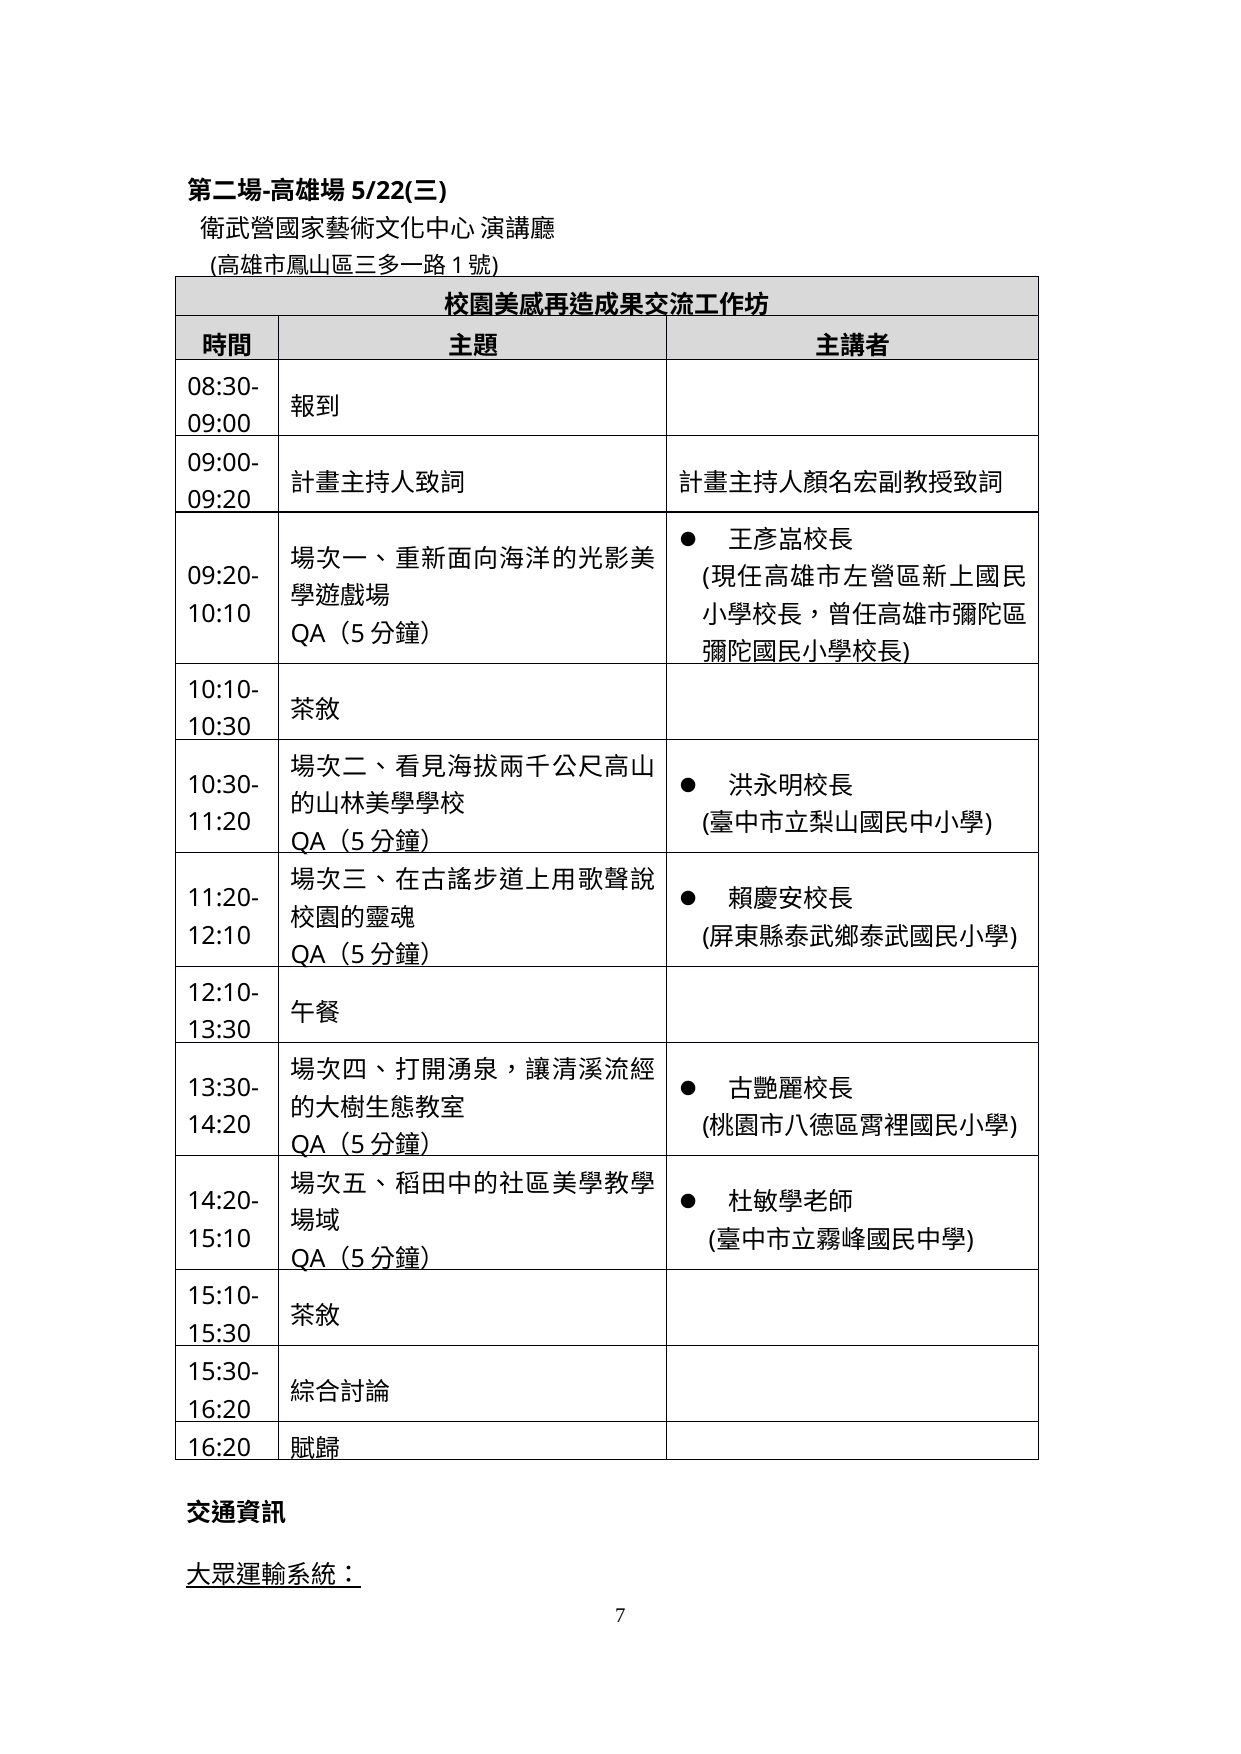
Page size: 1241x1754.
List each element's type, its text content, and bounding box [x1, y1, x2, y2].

table_cell 10:30-11:20 [176, 740, 278, 852]
table_cell 午餐 [279, 967, 666, 1042]
table_cell 賦歸 [279, 1422, 666, 1459]
table_cell 洪永明校長 (臺中市立梨山國民中小學) [667, 740, 1038, 852]
table_cell 13:30-14:20 [176, 1043, 278, 1155]
table_cell 場次五、稻田中的社區美學教學場域 QA（5分鐘） [279, 1156, 666, 1269]
table_cell 場次二、看見海拔兩千公尺高山的山林美學學校 QA（5分鐘） [279, 740, 666, 852]
text 第二場-高雄場 5/22(三) [187, 164, 1053, 201]
table_cell 茶敘 [279, 664, 666, 738]
table_cell 報到 [279, 360, 666, 435]
table_cell [667, 360, 1038, 435]
table_cell 賴慶安校長 (屏東縣泰武鄉泰武國民小學) [667, 853, 1038, 966]
text 交通資訊 [186, 1485, 1053, 1523]
table_cell 場次三、在古謠步道上用歌聲說校園的靈魂 QA（5分鐘） [279, 853, 666, 966]
table_cell 15:30-16:20 [176, 1346, 278, 1421]
table_cell [667, 1346, 1038, 1421]
table_cell 計畫主持人顏名宏副教授致詞 [667, 436, 1038, 511]
table_cell 場次四、打開湧泉，讓清溪流經的大樹生態教室 QA（5分鐘） [279, 1043, 666, 1155]
table_cell [667, 1422, 1038, 1459]
text 大眾運輸系統： [186, 1548, 1053, 1585]
table_cell [667, 967, 1038, 1042]
table_cell 15:10-15:30 [176, 1270, 278, 1345]
table_cell 10:10-10:30 [176, 664, 278, 738]
table_cell 場次一、重新面向海洋的光影美學遊戲場 QA（5分鐘） [279, 513, 666, 662]
table_cell 11:20-12:10 [176, 853, 278, 966]
table_cell 時間 [176, 316, 278, 359]
table_cell 16:20 [176, 1422, 278, 1459]
text (高雄市鳳山區三多一路1號) [187, 239, 1053, 276]
table_cell 08:30-09:00 [176, 360, 278, 435]
table_cell 主講者 [667, 316, 1038, 359]
table_cell 12:10-13:30 [176, 967, 278, 1042]
table_cell 計畫主持人致詞 [279, 436, 666, 511]
table_cell [667, 664, 1038, 738]
table_cell 古艷麗校長 (桃園市八德區霄裡國民小學) [667, 1043, 1038, 1155]
table_cell 14:20-15:10 [176, 1156, 278, 1269]
table_cell 茶敘 [279, 1270, 666, 1345]
text 衛武營國家藝術文化中心 演講廳 [187, 201, 1053, 239]
table_cell 09:20-10:10 [176, 513, 278, 662]
table_cell 綜合討論 [279, 1346, 666, 1421]
table_header 校園美感再造成果交流工作坊 [176, 277, 1038, 315]
table_cell 09:00-09:20 [176, 436, 278, 511]
table_cell 杜敏學老師 (臺中市立霧峰國民中學) [667, 1156, 1038, 1269]
table_cell 王彥嵓校長 (現任高雄市左營區新上國民小學校長，曾任高雄市彌陀區彌陀國民小學校長) [667, 513, 1038, 662]
table_cell [667, 1270, 1038, 1345]
table_cell 主題 [279, 316, 666, 359]
